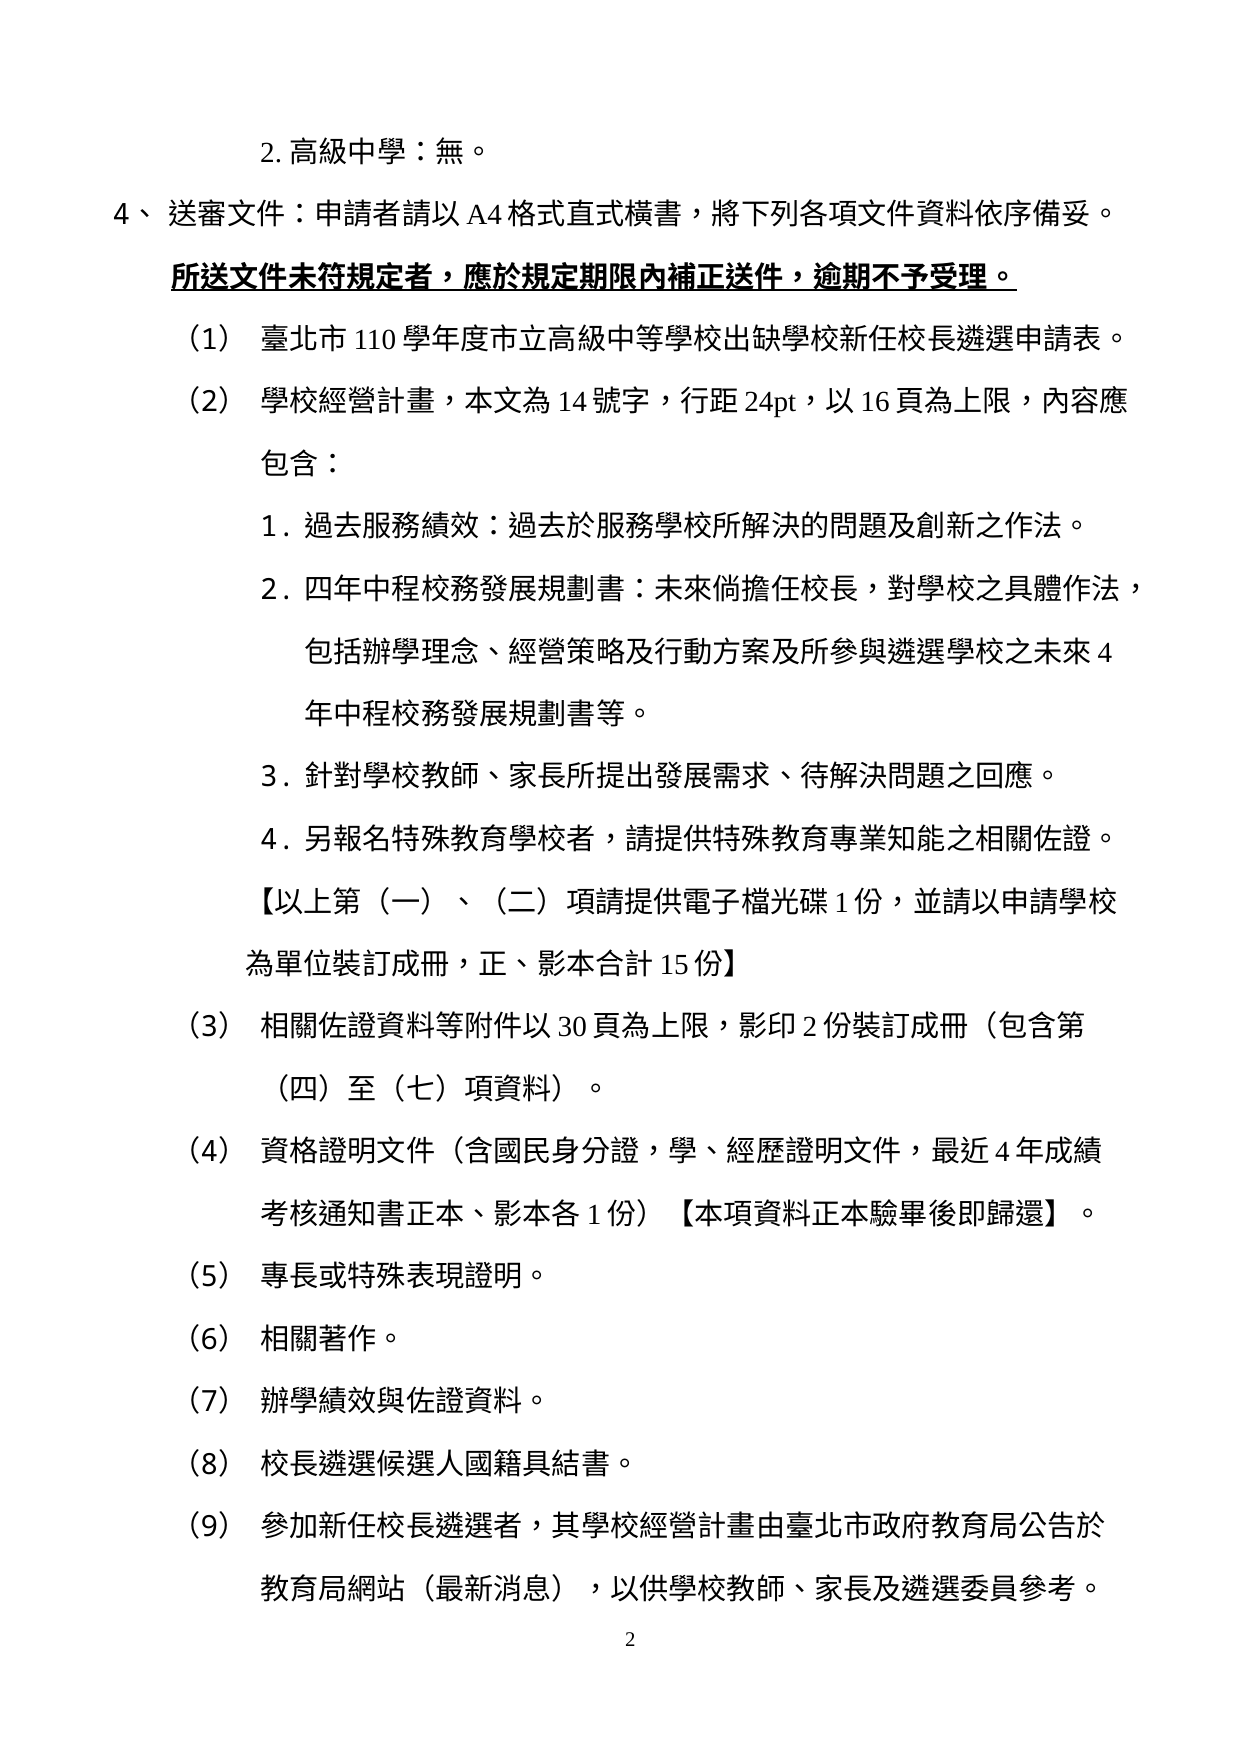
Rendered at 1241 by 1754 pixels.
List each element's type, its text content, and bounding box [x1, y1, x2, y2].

list 四年中程校務發展規劃書：未來倘擔任校長，對學校之具體作法，包括辦學理念、經營策略及行動方案及所參與遴選學校之未來4年中程校務發展規劃書等。 [260, 545, 1131, 733]
list 相關著作。 [171, 1295, 1131, 1358]
list 相關佐證資料等附件以30頁為上限，影印2份裝訂成冊（包含第（四）至（七）項資料）。 [171, 983, 1131, 1108]
list 臺北市110學年度市立高級中等學校出缺學校新任校長遴選申請表。 [171, 295, 1131, 358]
text 【以上第（一）、（二）項請提供電子檔光碟1份，並請以申請學校為單位裝訂成冊，正、影本合計15份】 [245, 858, 1131, 983]
list 針對學校教師、家長所提出發展需求、待解決問題之回應。 [260, 733, 1131, 795]
list 校長遴選候選人國籍具結書。 [171, 1420, 1131, 1483]
list 另報名特殊教育學校者，請提供特殊教育專業知能之相關佐證。 [260, 795, 1131, 858]
list 辦學績效與佐證資料。 [171, 1358, 1131, 1420]
list 參加新任校長遴選者，其學校經營計畫由臺北市政府教育局公告於教育局網站（最新消息），以供學校教師、家長及遴選委員參考。 [171, 1483, 1131, 1608]
list 資格證明文件（含國民身分證，學、經歷證明文件，最近4年成績考核通知書正本、影本各1份）【本項資料正本驗畢後即歸還】。 [171, 1108, 1131, 1233]
list 送審文件：申請者請以A4格式直式橫書，將下列各項文件資料依序備妥。所送文件未符規定者，應於規定期限內補正送件，逾期不予受理。 [112, 170, 1131, 295]
list 高級中學：無。 [260, 108, 1161, 170]
list 過去服務績效：過去於服務學校所解決的問題及創新之作法。 [260, 483, 1131, 545]
list 學校經營計畫，本文為14號字，行距24pt，以16頁為上限，內容應包含： [171, 358, 1131, 483]
list 專長或特殊表現證明。 [171, 1233, 1131, 1295]
